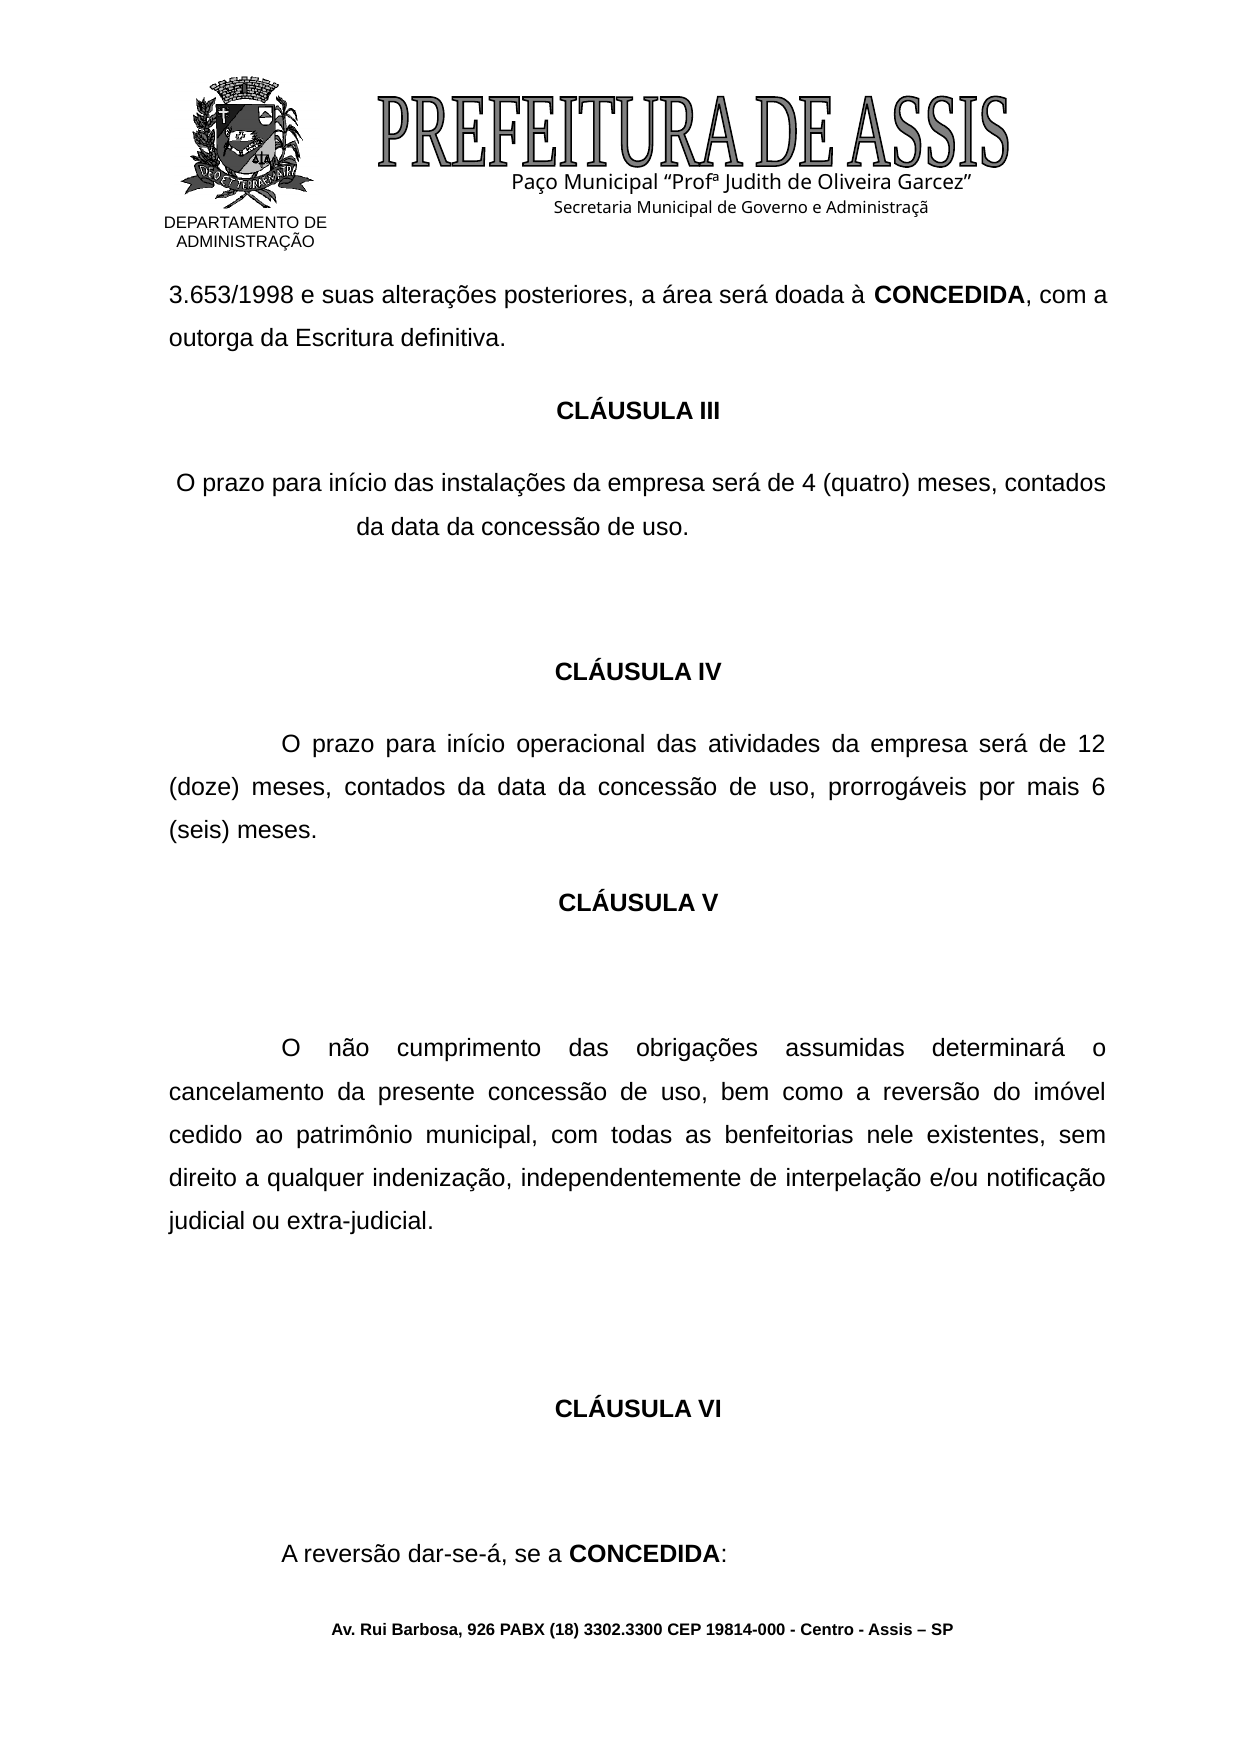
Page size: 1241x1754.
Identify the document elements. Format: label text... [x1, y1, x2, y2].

text O prazo para início das instalações da empresa será de 4 (quatro) meses, contados da data da concessão de uso. [169, 468, 1107, 540]
text CLÁUSULA VI [169, 1394, 1107, 1423]
text CLÁUSULA V [169, 888, 1107, 917]
text 3.653/1998 e suas alterações posteriores, a área será doada à CONCEDIDA, com a outorga da Escritura definitiva. [169, 280, 1107, 352]
text CLÁUSULA IV [169, 657, 1107, 685]
text CLÁUSULA III [169, 396, 1107, 424]
text A reversão dar-se-á, se a CONCEDIDA: [281, 1539, 1107, 1568]
text O prazo para início operacional das atividades da empresa será de 12 (doze) meses, contados da data da concessão de uso, prorrogáveis por mais 6 (seis) meses. [169, 729, 1107, 844]
text O não cumprimento das obrigações assumidas determinará o cancelamento da presente concessão de uso, bem como a reversão do imóvel cedido ao patrimônio municipal, com todas as benfeitorias nele existentes, sem direito a qualquer indenização, independentemente de interpelação e/ou notificação judicial ou extra-judicial. [169, 1033, 1107, 1234]
